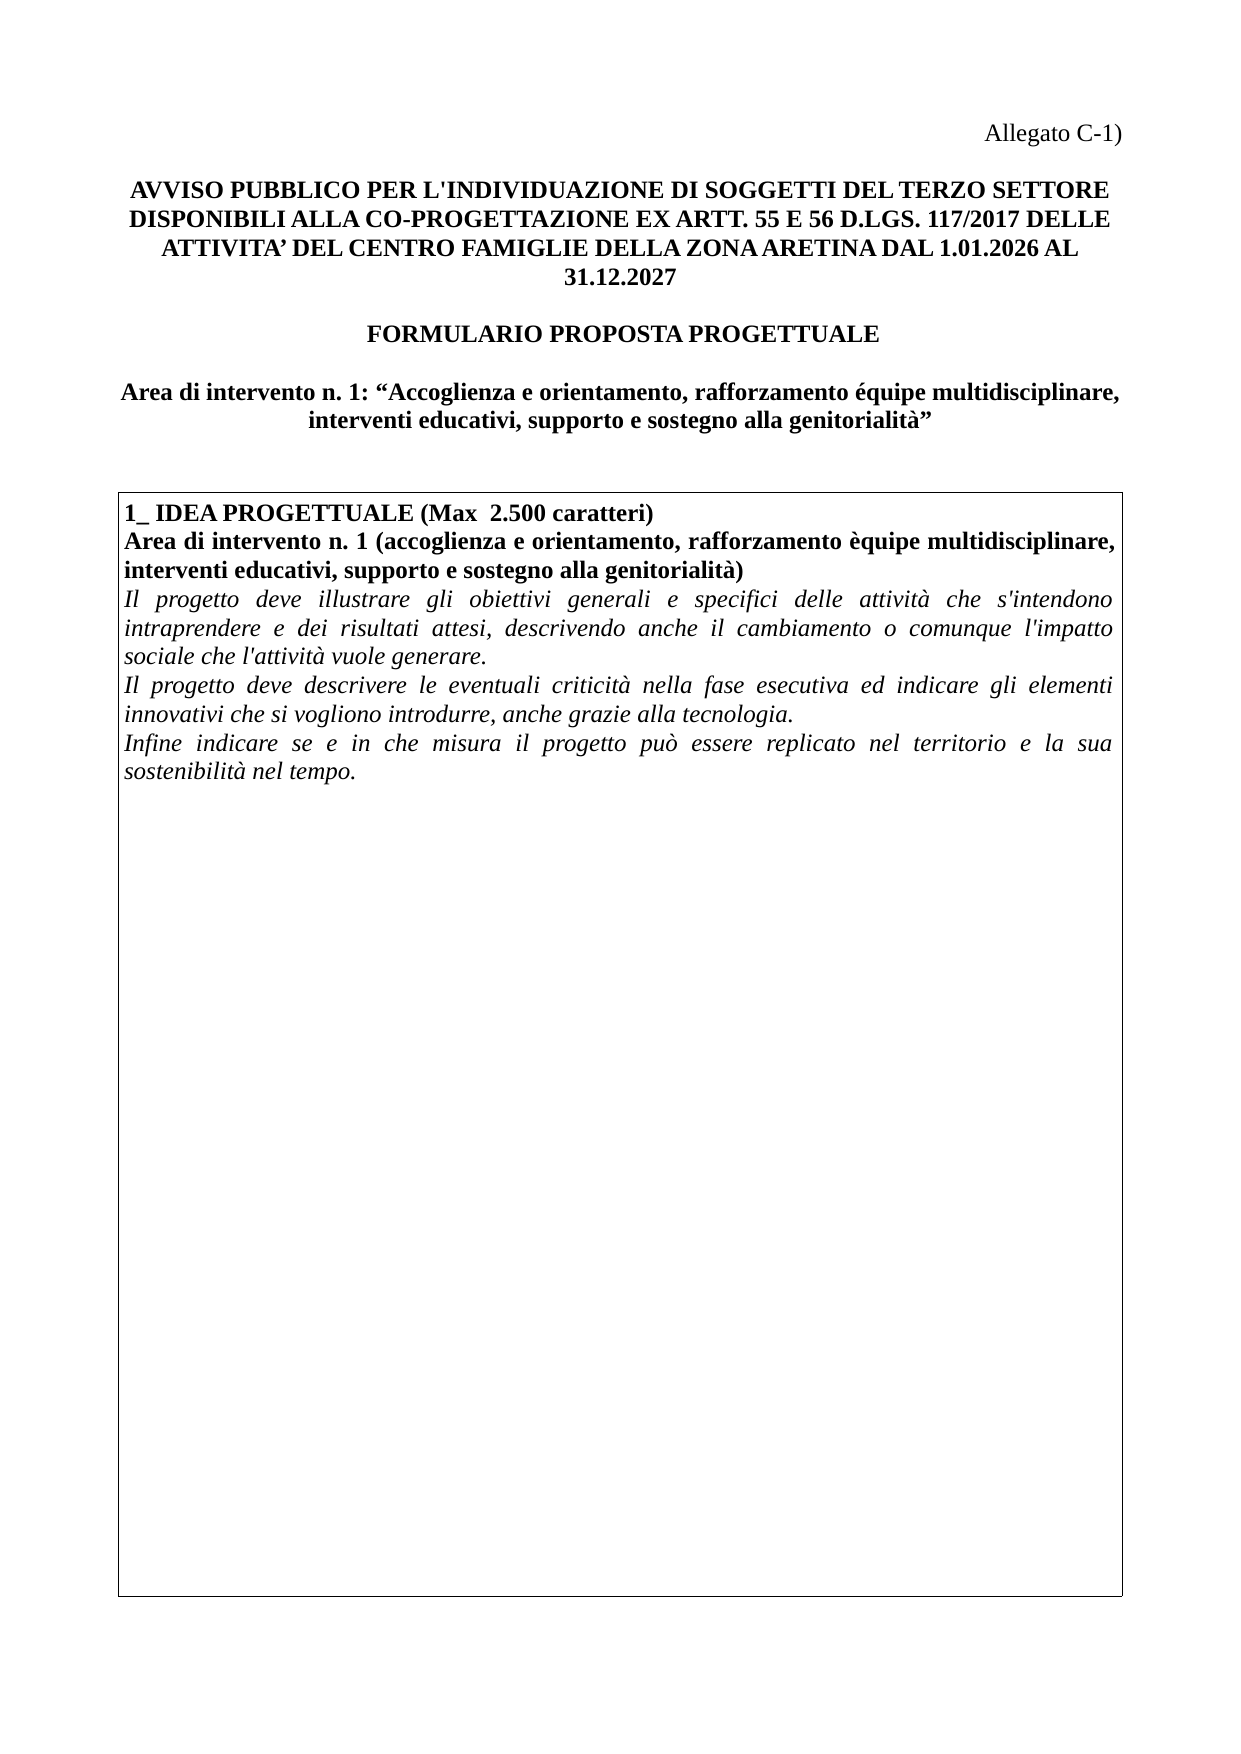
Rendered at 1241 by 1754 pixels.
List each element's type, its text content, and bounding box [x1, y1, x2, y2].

text Area di intervento n. 1: “Accoglienza e orientamento, rafforzamento équipe multidisciplinare, interventi educativi, supporto e sostegno alla genitorialità” [118, 377, 1122, 434]
table_header 1_ IDEA PROGETTUALE (Max 2.500 caratteri) Area di intervento n. 1 (accoglienza e orientamento, rafforzamento èquipe multidisciplinare, interventi educativi, supporto e sostegno alla genitorialità) Il progetto deve illustrare gli obiettivi generali e specifici delle attività che s'intendono intraprendere e dei risultati attesi, descrivendo anche il cambiamento o comunque l'impatto sociale che l'attività vuole generare. Il progetto deve descrivere le eventuali criticità nella fase esecutiva ed indicare gli elementi innovativi che si vogliono introdurre, anche grazie alla tecnologia. Infine indicare se e in che misura il progetto può essere replicato nel territorio e la sua sostenibilità nel tempo. [119, 493, 1122, 1596]
text Allegato C-1) [118, 118, 1122, 147]
text FORMULARIO PROPOSTA PROGETTUALE [118, 319, 1122, 348]
text AVVISO PUBBLICO PER L'INDIVIDUAZIONE DI SOGGETTI DEL TERZO SETTORE DISPONIBILI ALLA CO-PROGETTAZIONE EX ARTT. 55 E 56 D.LGS. 117/2017 DELLE ATTIVITA’ DEL CENTRO FAMIGLIE DELLA ZONA ARETINA DAL 1.01.2026 AL 31.12.2027 [118, 176, 1122, 291]
